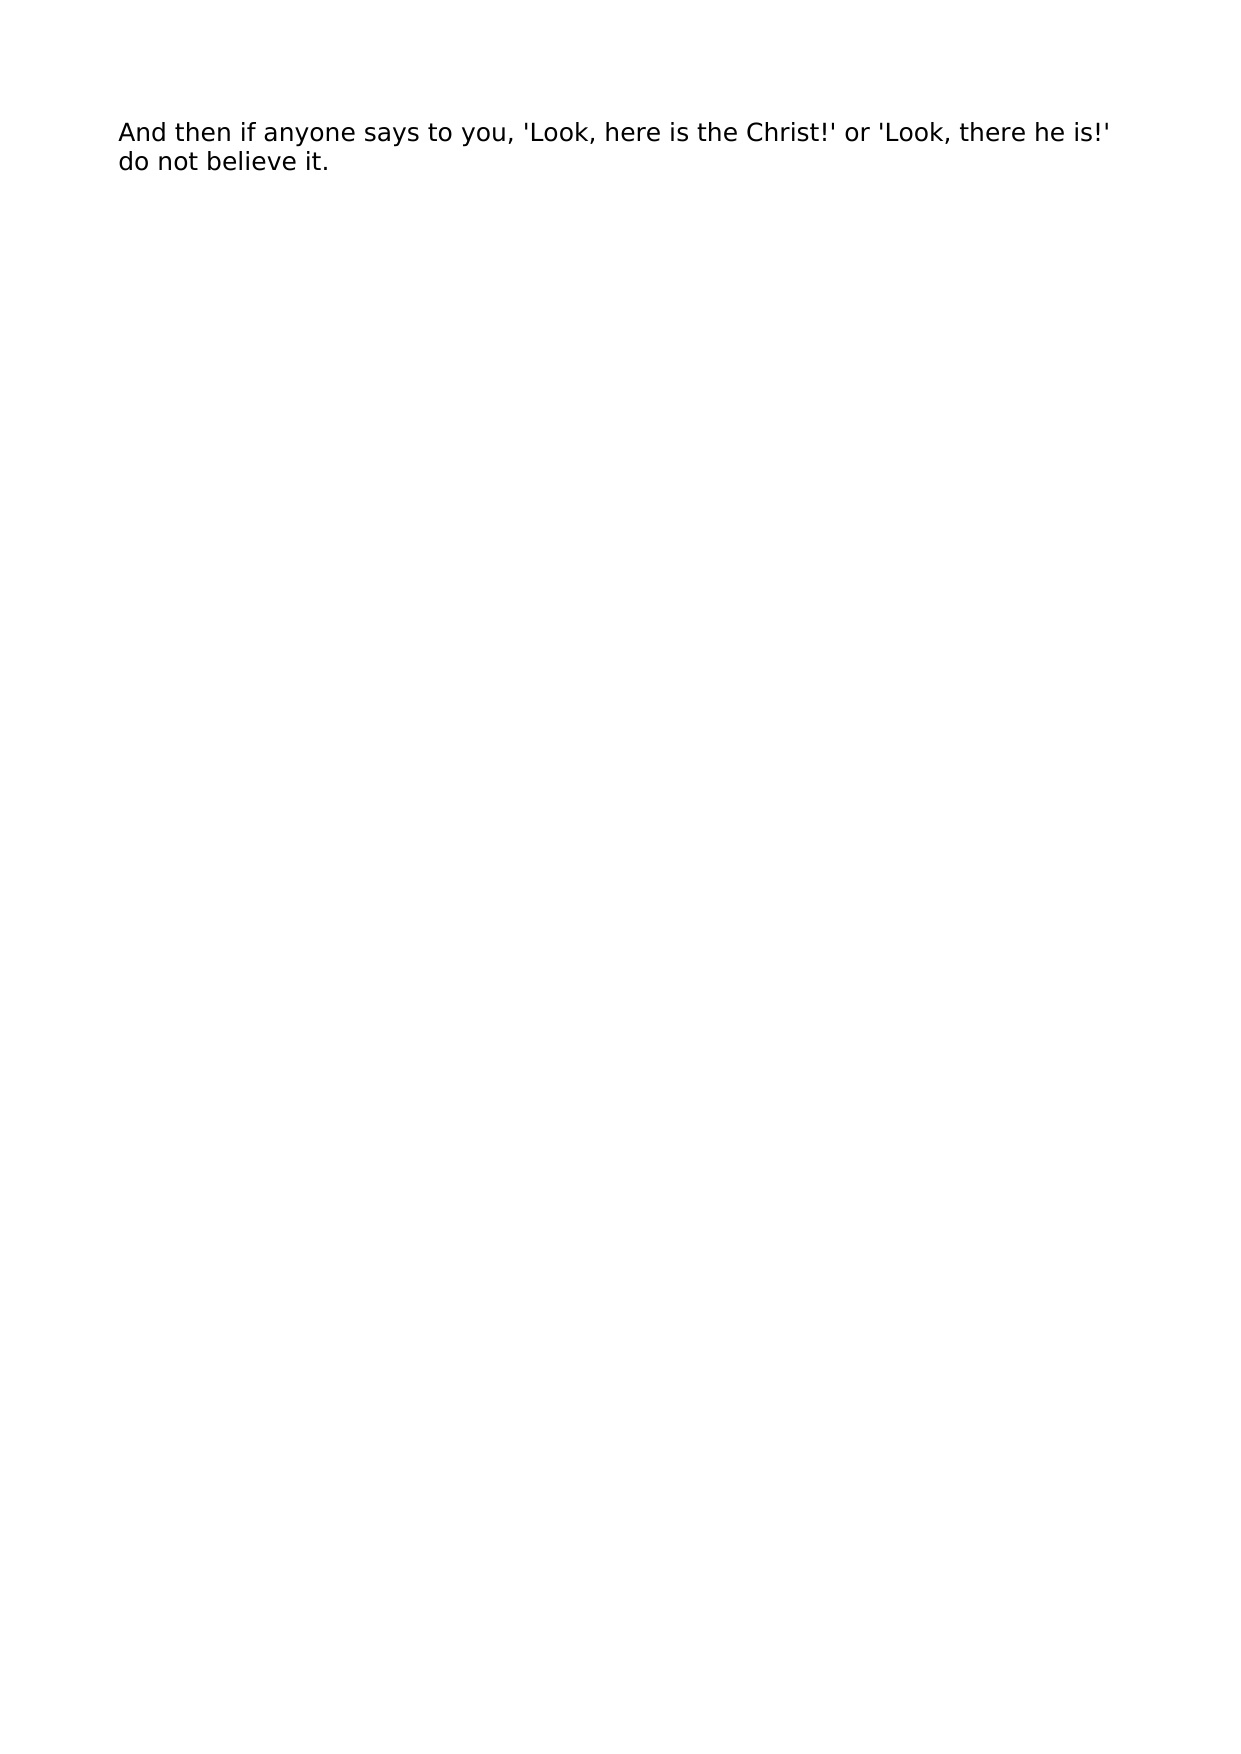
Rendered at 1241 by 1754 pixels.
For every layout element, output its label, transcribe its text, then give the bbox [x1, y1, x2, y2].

text And then if anyone says to you, 'Look, here is the Christ!' or 'Look, there he is!' do not believe it. [118, 118, 1122, 176]
